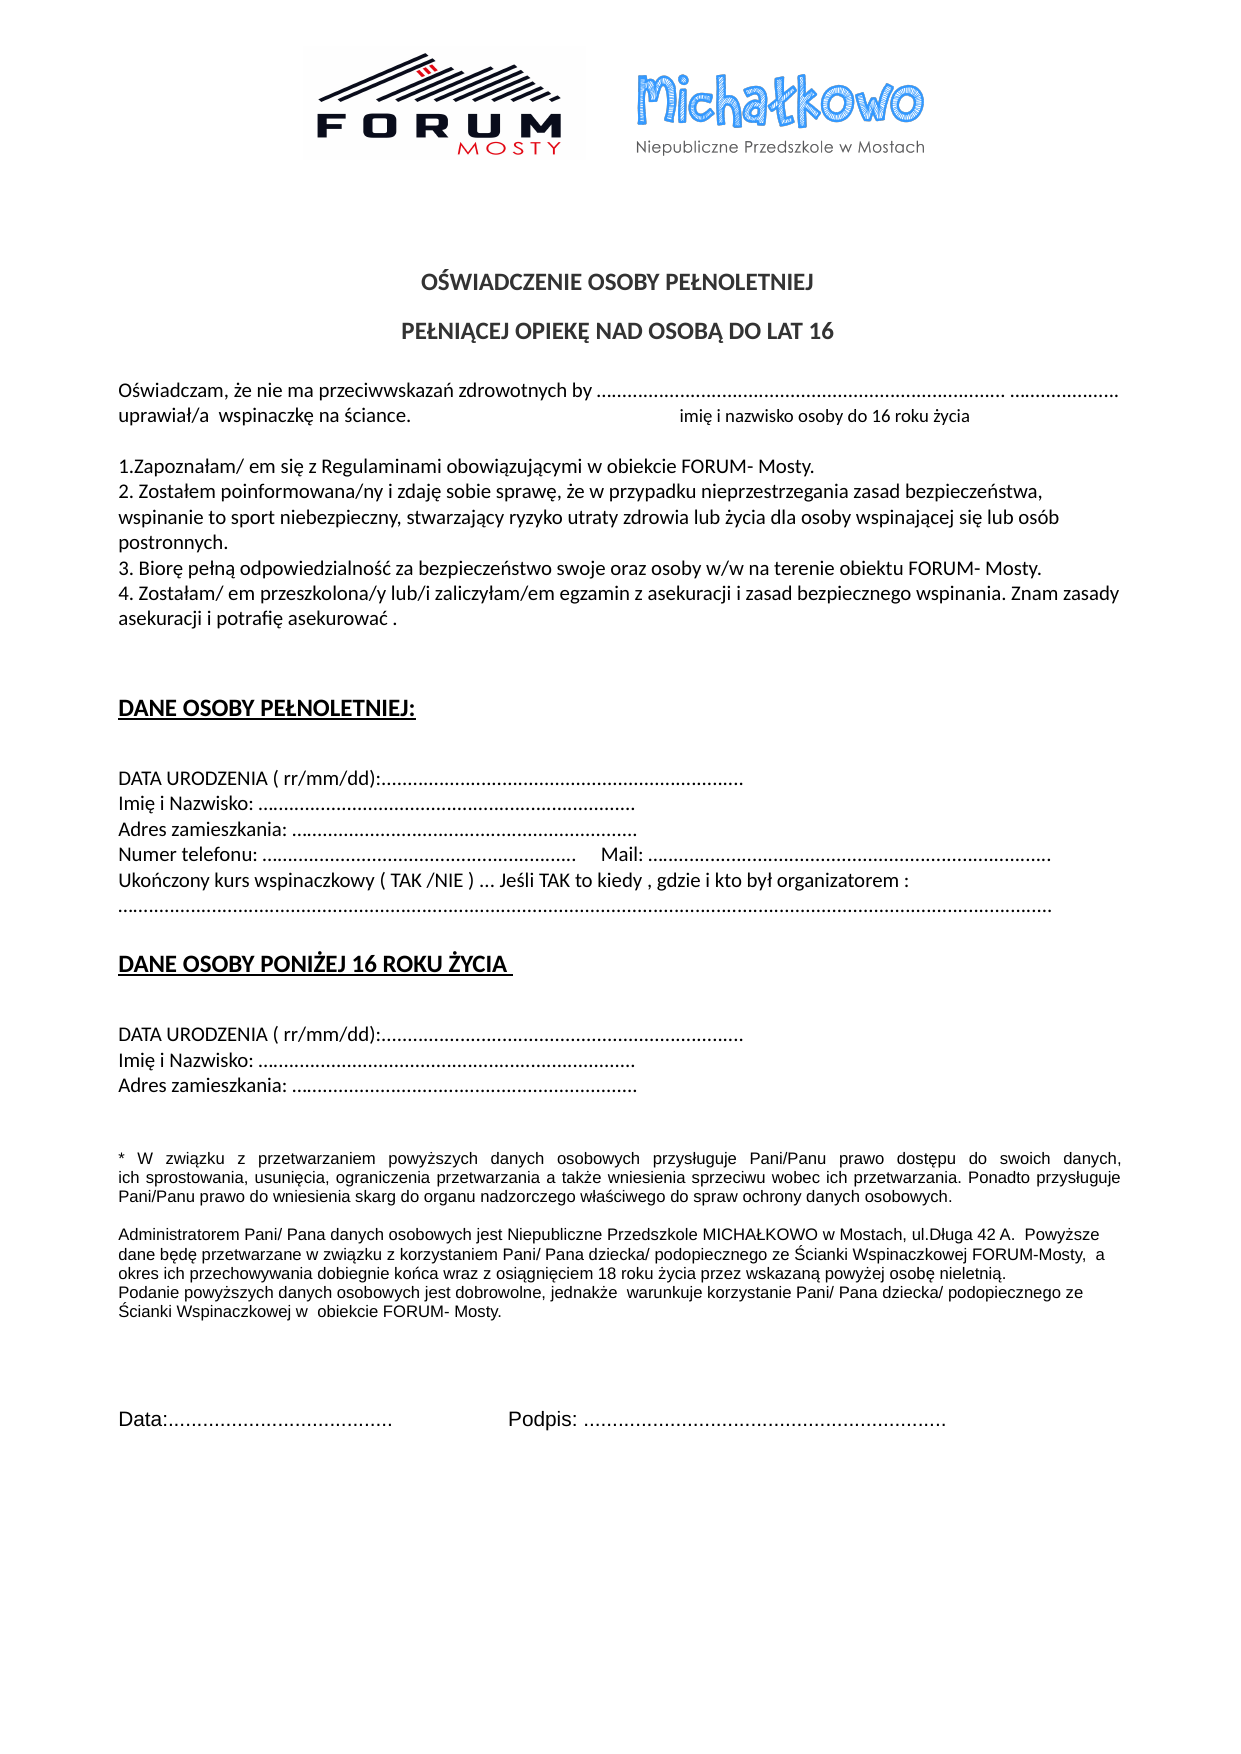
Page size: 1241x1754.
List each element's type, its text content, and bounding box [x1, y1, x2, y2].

text PEŁNIĄCEJ OPIEKĘ NAD OSOBĄ DO LAT 16 [118, 296, 1122, 351]
text Oświadczam, że nie ma przeciwwskazań zdrowotnych by …........................................................................... ….................. uprawiał/a wspinaczkę na ściance. imię i nazwisko osoby do 16 roku życia [118, 377, 1122, 428]
text Ukończony kurs wspinaczkowy ( TAK /NIE ) ... Jeśli TAK to kiedy , gdzie i kto był organizatorem : [118, 867, 1122, 892]
text Administratorem Pani/ Pana danych osobowych jest Niepubliczne Przedszkole MICHAŁKOWO w Mostach, ul.Długa 42 A. Powyższe dane będę przetwarzane w związku z korzystaniem Pani/ Pana dziecka/ podopiecznego ze Ścianki Wspinaczkowej FORUM-Mosty, a okres ich przechowywania dobiegnie końca wraz z osiągnięciem 18 roku życia przez wskazaną powyżej osobę nieletnią. [118, 1225, 1122, 1283]
picture [303, 46, 586, 160]
text Numer telefonu: …......................................................... Mail: ….......................................................................... [118, 841, 1122, 867]
text OŚWIADCZENIE OSOBY PEŁNOLETNIEJ [118, 266, 1122, 296]
text 3. Biorę pełną odpowiedzialność za bezpieczeństwo swoje oraz osoby w/w na terenie obiektu FORUM- Mosty. [118, 555, 1122, 580]
text 1.Zapoznałam/ em się z Regulaminami obowiązującymi w obiekcie FORUM- Mosty. [118, 453, 1122, 478]
text …............................................................................................................................................................................... [118, 892, 1122, 918]
picture [603, 22, 958, 209]
text DATA URODZENIA ( rr/mm/dd):..................................................................... [118, 765, 1122, 791]
text DANE OSOBY PONIŻEJ 16 ROKU ŻYCIA [118, 948, 1122, 979]
text Adres zamieszkania: …............................................................... [118, 816, 1122, 841]
text DANE OSOBY PEŁNOLETNIEJ: [118, 692, 1122, 723]
text * W związku z przetwarzaniem powyższych danych osobowych przysługuje Pani/Panu prawo dostępu do swoich danych, ich sprostowania, usunięcia, ograniczenia przetwarzania a także wniesienia sprzeciwu wobec ich przetwarzania. Ponadto przysługuje Pani/Panu prawo do wniesienia skarg do organu nadzorczego właściwego do spraw ochrony danych osobowych. [118, 1148, 1122, 1206]
text DATA URODZENIA ( rr/mm/dd):..................................................................... [118, 1021, 1122, 1047]
text Adres zamieszkania: …............................................................... [118, 1072, 1122, 1098]
text 2. Zostałem poinformowana/ny i zdaję sobie sprawę, że w przypadku nieprzestrzegania zasad bezpieczeństwa, wspinanie to sport niebezpieczny, stwarzający ryzyko utraty zdrowia lub życia dla osoby wspinającej się lub osób postronnych. [118, 478, 1122, 555]
text Imię i Nazwisko: …..................................................................... [118, 791, 1122, 816]
text Podanie powyższych danych osobowych jest dobrowolne, jednakże warunkuje korzystanie Pani/ Pana dziecka/ podopiecznego ze Ścianki Wspinaczkowej w obiekcie FORUM- Mosty. [118, 1283, 1122, 1321]
text 4. Zostałam/ em przeszkolona/y lub/i zaliczyłam/em egzamin z asekuracji i zasad bezpiecznego wspinania. Znam zasady asekuracji i potrafię asekurować . [118, 580, 1122, 631]
text Data:....................................... Podpis: ............................................................... [118, 1407, 1122, 1431]
text Imię i Nazwisko: …..................................................................... [118, 1047, 1122, 1072]
